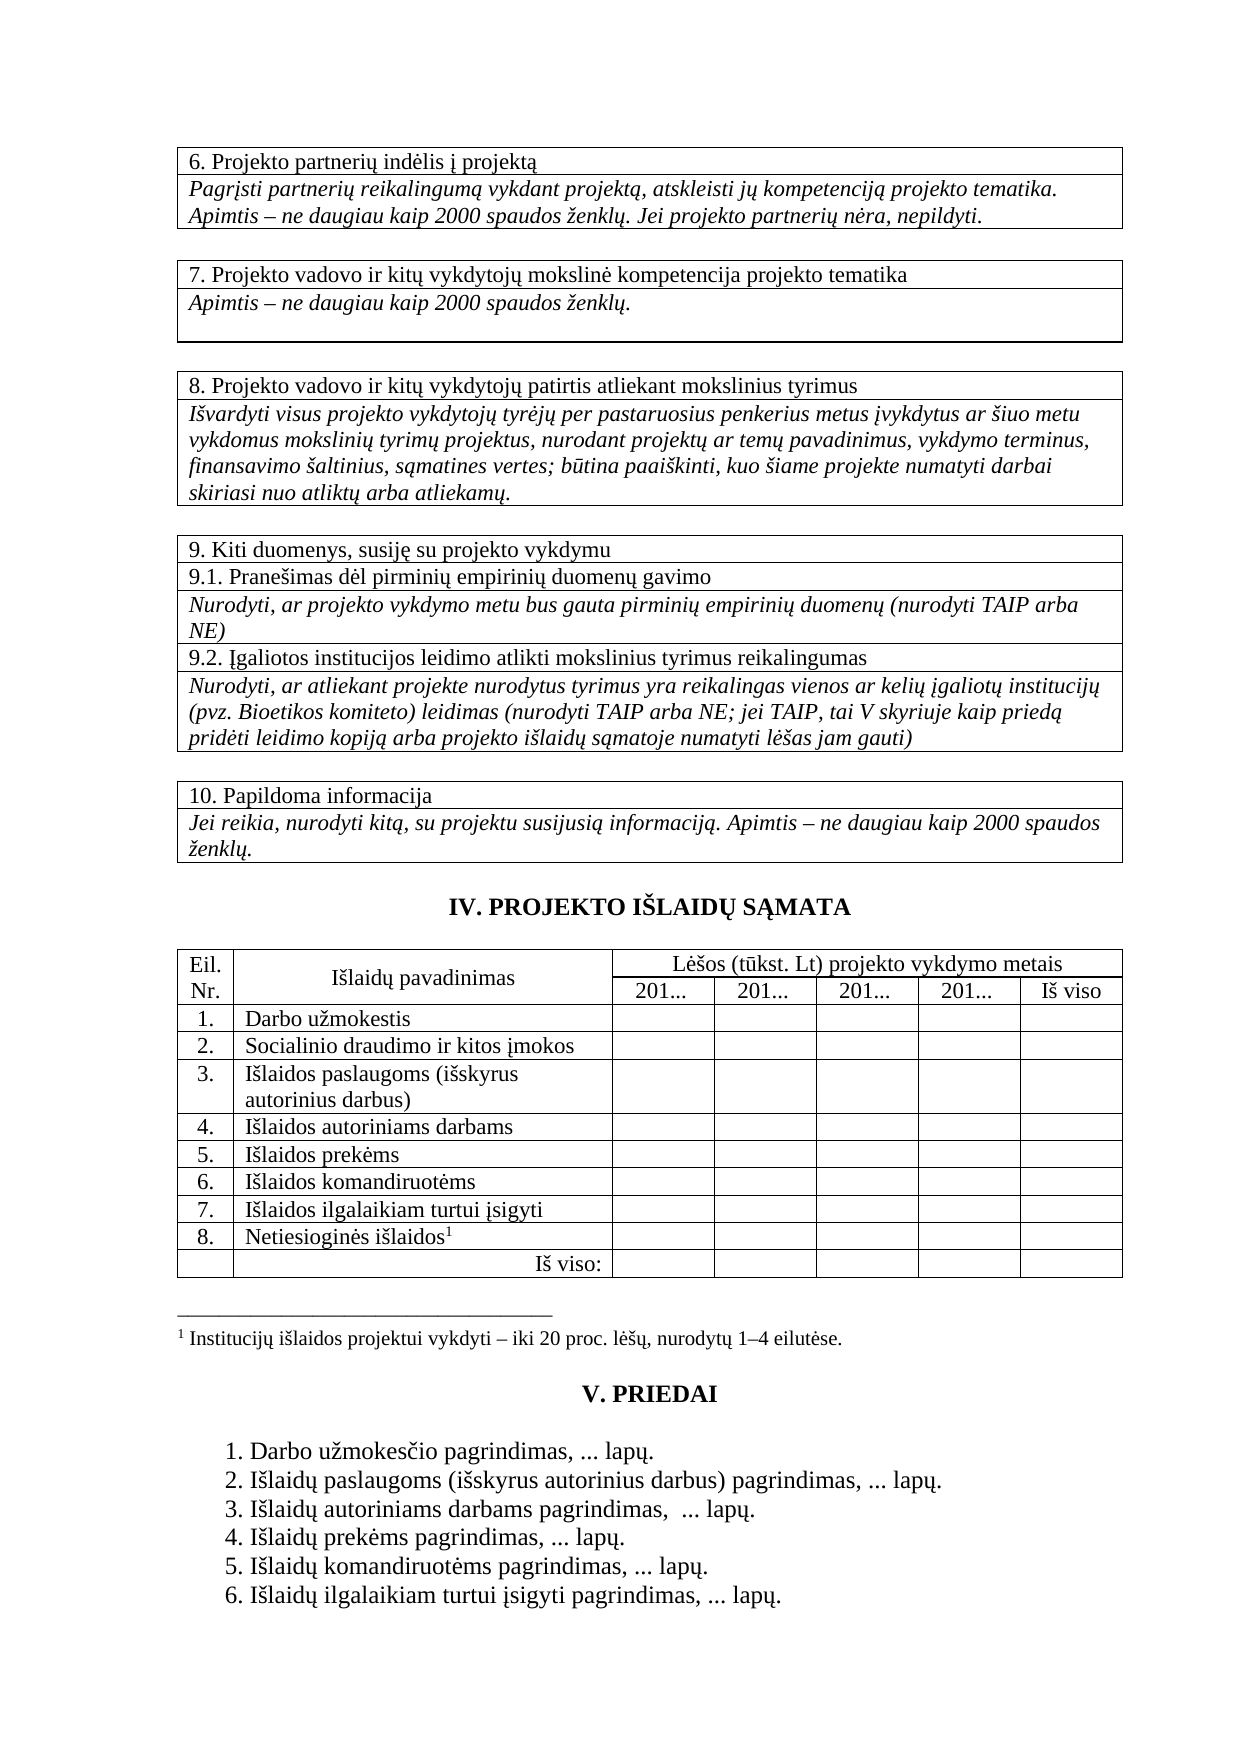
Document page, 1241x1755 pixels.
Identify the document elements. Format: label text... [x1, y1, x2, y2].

table_cell 2. [178, 1032, 233, 1059]
table_header Lėšos (tūkst. Lt) projekto vykdymo metais [613, 950, 1122, 976]
table_cell Jei reikia, nurodyti kitą, su projektu susijusią informaciją. Apimtis – ne daugiau kaip 2000 spaudos ženklų. [178, 809, 1122, 862]
table_cell Išlaidos autoriniams darbams [234, 1114, 612, 1140]
table_cell [919, 1032, 1020, 1059]
text –––––––––––––––––––––––––––––––––––– [177, 1302, 1122, 1326]
table_cell Nurodyti, ar atliekant projekte nurodytus tyrimus yra reikalingas vienos ar kelių įgaliotų institucijų (pvz. Bioetikos komiteto) leidimas (nurodyti TAIP arba NE; jei TAIP, tai V skyriuje kaip priedą pridėti leidimo kopiją arba projekto išlaidų sąmatoje numatyti lėšas jam gauti) [178, 672, 1122, 751]
text 1. Darbo užmokesčio pagrindimas, ... lapų. [177, 1436, 1122, 1465]
table_cell [1021, 1196, 1122, 1222]
table_cell [613, 1141, 714, 1167]
table_cell 201... [613, 978, 714, 1004]
table_cell [613, 1250, 714, 1277]
table_cell [817, 1223, 918, 1249]
table_cell Išlaidos prekėms [234, 1141, 612, 1167]
table_cell [613, 1196, 714, 1222]
table_cell [919, 1168, 1020, 1194]
table_cell [715, 1060, 816, 1112]
text 5. Išlaidų komandiruotėms pagrindimas, ... lapų. [177, 1551, 1122, 1580]
table_cell Darbo užmokestis [234, 1005, 612, 1031]
table_cell Išlaidos komandiruotėms [234, 1168, 612, 1194]
table_cell [1021, 1060, 1122, 1112]
table_cell [1021, 1005, 1122, 1031]
table_cell Iš viso: [234, 1250, 612, 1277]
table_cell Išlaidos paslaugoms (išskyrus autorinius darbus) [234, 1060, 612, 1112]
table_cell [919, 1005, 1020, 1031]
table_cell [715, 1223, 816, 1249]
table_cell [178, 1250, 233, 1277]
table_cell [1021, 1032, 1122, 1059]
table_cell 201... [817, 978, 918, 1004]
table_cell [613, 1005, 714, 1031]
table_cell 5. [178, 1141, 233, 1167]
text 4. Išlaidų prekėms pagrindimas, ... lapų. [177, 1522, 1122, 1551]
table_cell [715, 1114, 816, 1140]
text 6. Išlaidų ilgalaikiam turtui įsigyti pagrindimas, ... lapų. [177, 1580, 1122, 1609]
table_header 10. Papildoma informacija [178, 782, 1122, 808]
table_cell 3. [178, 1060, 233, 1112]
table_header 7. Projekto vadovo ir kitų vykdytojų mokslinė kompetencija projekto tematika [178, 261, 1122, 288]
table_cell [817, 1060, 918, 1112]
table_cell [613, 1114, 714, 1140]
table_cell [1021, 1141, 1122, 1167]
table_cell 4. [178, 1114, 233, 1140]
table_cell [919, 1114, 1020, 1140]
text 1 Institucijų išlaidos projektui vykdyti – iki 20 proc. lėšų, nurodytų 1–4 eilutėse. [177, 1326, 1122, 1350]
table_cell [817, 1005, 918, 1031]
table_cell [613, 1223, 714, 1249]
table_cell [919, 1141, 1020, 1167]
table_cell [919, 1223, 1020, 1249]
table_cell [919, 1060, 1020, 1112]
text IV. PROJEKTO IŠLAIDŲ SĄMATA [177, 892, 1122, 920]
table_cell [817, 1168, 918, 1194]
table_cell [715, 1032, 816, 1059]
table_cell Socialinio draudimo ir kitos įmokos [234, 1032, 612, 1059]
table_cell Nurodyti, ar projekto vykdymo metu bus gauta pirminių empirinių duomenų (nurodyti TAIP arba NE) [178, 591, 1122, 643]
table_cell 201... [715, 978, 816, 1004]
table_cell Išlaidos ilgalaikiam turtui įsigyti [234, 1196, 612, 1222]
table_cell [817, 1250, 918, 1277]
table_cell Iš viso [1021, 978, 1122, 1004]
table_cell 6. [178, 1168, 233, 1194]
table_cell [613, 1032, 714, 1059]
text V. PRIEDAI [177, 1379, 1122, 1407]
table_cell [1021, 1250, 1122, 1277]
table_cell [715, 1196, 816, 1222]
table_cell Netiesioginės išlaidos1 [234, 1223, 612, 1249]
table_header 6. Projekto partnerių indėlis į projektą [178, 148, 1122, 174]
table_header 9. Kiti duomenys, susiję su projekto vykdymu [178, 536, 1122, 562]
table_cell 201... [919, 978, 1020, 1004]
table_cell Pagrįsti partnerių reikalingumą vykdant projektą, atskleisti jų kompetenciją projekto tematika. Apimtis – ne daugiau kaip 2000 spaudos ženklų. Jei projekto partnerių nėra, nepildyti. [178, 175, 1122, 228]
table_header Išlaidų pavadinimas [234, 950, 612, 1004]
table_cell [1021, 1114, 1122, 1140]
table_cell [1021, 1223, 1122, 1249]
table_cell 7. [178, 1196, 233, 1222]
table_cell [817, 1141, 918, 1167]
table_cell [919, 1196, 1020, 1222]
table_cell [817, 1196, 918, 1222]
table_header 8. Projekto vadovo ir kitų vykdytojų patirtis atliekant mokslinius tyrimus [178, 372, 1122, 398]
text 3. Išlaidų autoriniams darbams pagrindimas, ... lapų. [177, 1494, 1122, 1522]
table_cell 1. [178, 1005, 233, 1031]
table_cell [613, 1168, 714, 1194]
text 2. Išlaidų paslaugoms (išskyrus autorinius darbus) pagrindimas, ... lapų. [177, 1465, 1122, 1494]
table_cell [613, 1060, 714, 1112]
table_cell Išvardyti visus projekto vykdytojų tyrėjų per pastaruosius penkerius metus įvykdytus ar šiuo metu vykdomus mokslinių tyrimų projektus, nurodant projektų ar temų pavadinimus, vykdymo terminus, finansavimo šaltinius, sąmatines vertes; būtina paaiškinti, kuo šiame projekte numatyti darbai skiriasi nuo atliktų arba atliekamų. [178, 400, 1122, 505]
table_header Eil. Nr. [178, 950, 233, 1004]
table_cell [715, 1005, 816, 1031]
table_cell 9.1. Pranešimas dėl pirminių empirinių duomenų gavimo [178, 563, 1122, 589]
table_cell [919, 1250, 1020, 1277]
table_cell Apimtis – ne daugiau kaip 2000 spaudos ženklų. [178, 289, 1122, 341]
table_cell 8. [178, 1223, 233, 1249]
table_cell 9.2. Įgaliotos institucijos leidimo atlikti mokslinius tyrimus reikalingumas [178, 644, 1122, 671]
table_cell [817, 1032, 918, 1059]
table_cell [715, 1141, 816, 1167]
table_cell [715, 1168, 816, 1194]
table_cell [715, 1250, 816, 1277]
table_cell [1021, 1168, 1122, 1194]
table_cell [817, 1114, 918, 1140]
